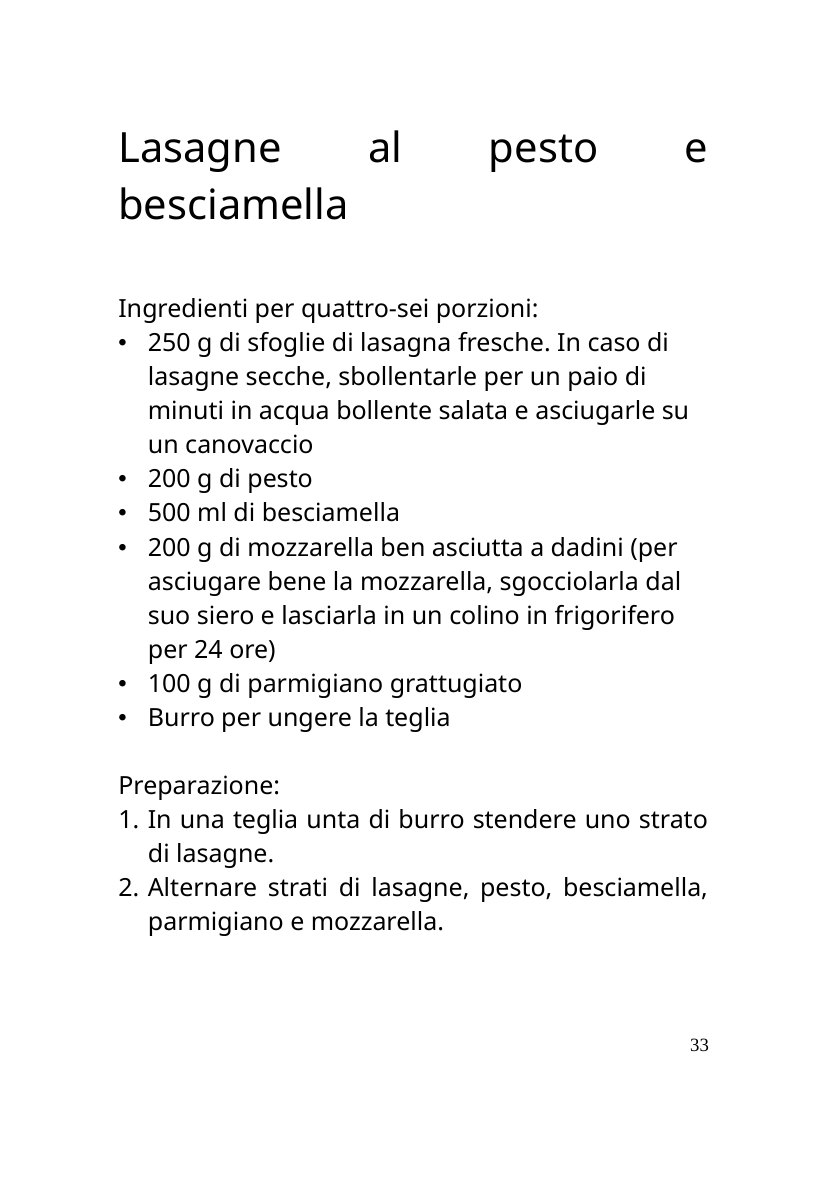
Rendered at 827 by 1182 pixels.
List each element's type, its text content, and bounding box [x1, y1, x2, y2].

list Alternare strati di lasagne, pesto, besciamella, parmigiano e mozzarella. [118, 870, 709, 938]
list 200 g di mozzarella ben asciutta a dadini (per asciugare bene la mozzarella, sgocciolarla dal suo siero e lasciarla in un colino in frigorifero per 24 ore) [118, 529, 709, 665]
text Preparazione: [118, 768, 709, 802]
list 200 g di pesto [118, 461, 709, 495]
list In una teglia unta di burro stendere uno strato di lasagne. [118, 802, 709, 870]
text Ingredienti per quattro-sei porzioni: [118, 291, 709, 325]
list 100 g di parmigiano grattugiato [118, 665, 709, 699]
text Lasagne al pesto e besciamella [118, 118, 709, 232]
list 250 g di sfoglie di lasagna fresche. In caso di lasagne secche, sbollentarle per un paio di minuti in acqua bollente salata e asciugarle su un canovaccio [118, 325, 709, 461]
list Burro per ungere la teglia [118, 699, 709, 733]
list 500 ml di besciamella [118, 495, 709, 529]
